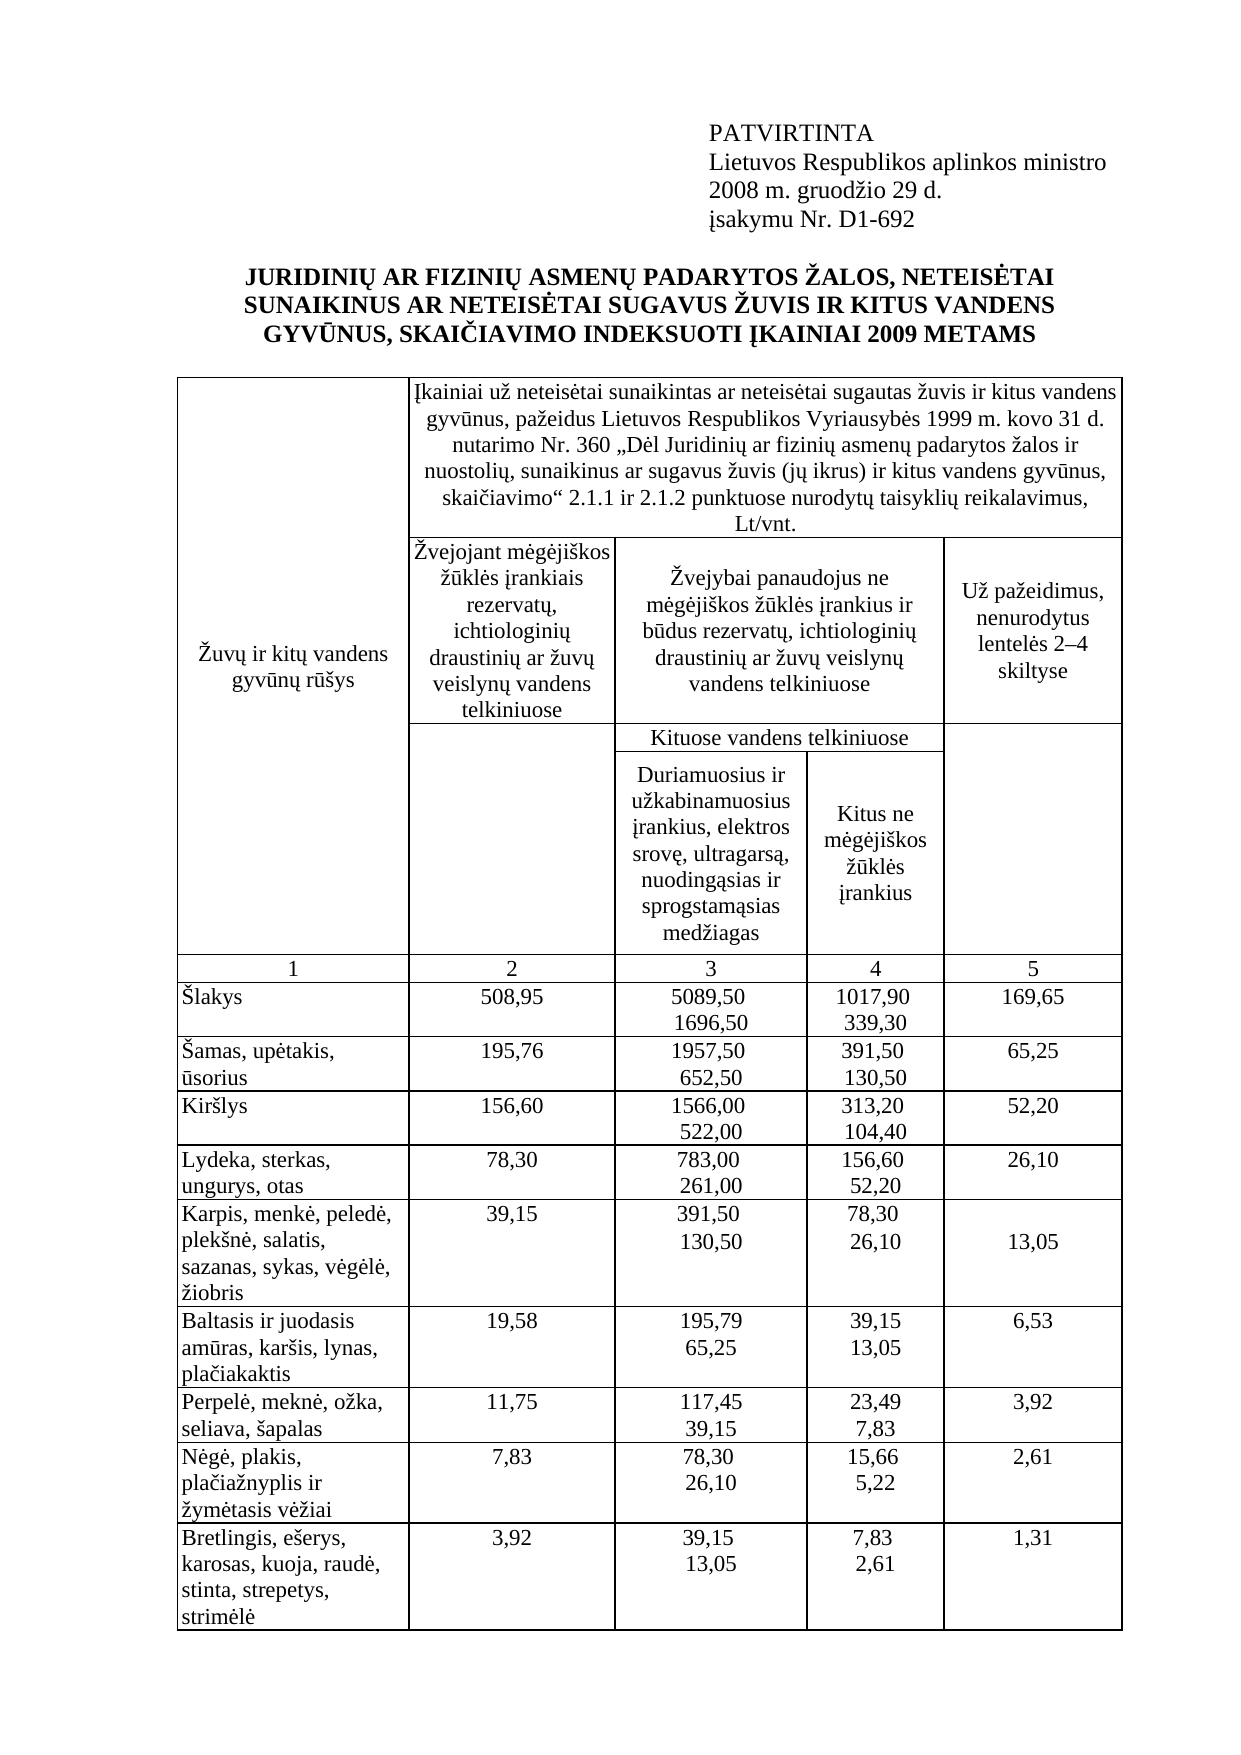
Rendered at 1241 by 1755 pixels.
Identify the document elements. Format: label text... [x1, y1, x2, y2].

table_cell Žvejojant mėgėjiškos žūklės įrankiais rezervatų, ichtiologinių draustinių ar žuvų veislynų vandens telkiniuose [410, 538, 614, 723]
table_cell 391,50 [616, 1200, 806, 1227]
table_cell 11,75 [410, 1388, 614, 1442]
table_cell 65,25 [945, 1037, 1121, 1090]
table_cell 39,15 [410, 1200, 614, 1306]
table_cell 1,31 [945, 1524, 1121, 1629]
table_cell 5 [945, 955, 1121, 982]
table_cell 39,15 13,05 [808, 1307, 943, 1387]
table_cell 195,76 [410, 1037, 614, 1090]
table_cell 130,50 [616, 1227, 806, 1306]
table_cell Karpis, menkė, peledė, plekšnė, salatis, sazanas, sykas, vėgėlė, žiobris [178, 1200, 408, 1306]
table_cell 2 [410, 955, 614, 982]
table_cell 7,83 2,61 [808, 1524, 943, 1629]
table_cell [945, 724, 1121, 954]
text 2008 m. gruodžio 29 d. [177, 176, 1122, 204]
table_cell 1566,00 522,00 [616, 1092, 806, 1144]
table_cell 2,61 [945, 1443, 1121, 1522]
table_cell 23,49 7,83 [808, 1388, 943, 1442]
table_cell Bretlingis, ešerys, karosas, kuoja, raudė, stinta, strepetys, strimėlė [178, 1524, 408, 1629]
table_cell 508,95 [410, 983, 614, 1036]
table_cell 19,58 [410, 1307, 614, 1387]
table_cell 783,00 261,00 [616, 1146, 806, 1199]
text JURIDINIŲ AR FIZINIŲ ASMENŲ PADARYTOS ŽALOS, NETEISĖTAI SUNAIKINUS AR NETEISĖTAI SUGAVUS ŽUVIS IR KITUS VANDENS GYVŪNUS, SKAIČIAVIMO INDEKSUOTI ĮKAINIAI 2009 METAMS [177, 262, 1122, 348]
table_cell 313,20 104,40 [808, 1092, 943, 1144]
table_cell Žvejybai panaudojus ne mėgėjiškos žūklės įrankius ir būdus rezervatų, ichtiologinių draustinių ar žuvų veislynų vandens telkiniuose [616, 538, 943, 723]
table_cell 52,20 [945, 1092, 1121, 1144]
table_cell 156,60 52,20 [808, 1146, 943, 1199]
table_cell 3 [616, 955, 806, 982]
table_cell 39,15 13,05 [616, 1524, 806, 1629]
table_cell [410, 724, 614, 954]
table_cell Nėgė, plakis, plačiažnyplis ir žymėtasis vėžiai [178, 1443, 408, 1522]
text PATVIRTINTA [177, 118, 1122, 147]
table_cell 78,30 26,10 [616, 1443, 806, 1522]
text įsakymu Nr. D1-692 [177, 204, 1122, 233]
table_cell Už pažeidimus, nenurodytus lentelės 2–4 skiltyse [945, 538, 1121, 723]
table_cell 5089,50 1696,50 [616, 983, 806, 1036]
table_cell Lydeka, sterkas, ungurys, otas [178, 1146, 408, 1199]
table_cell 78,30 [410, 1146, 614, 1199]
table_cell Duriamuosius ir užkabinamuosius įrankius, elektros srovę, ultragarsą, nuodingąsias ir sprogstamąsias medžiagas [616, 752, 806, 954]
table_cell Šamas, upėtakis, ūsorius [178, 1037, 408, 1090]
table_cell Kitus ne mėgėjiškos žūklės įrankius [808, 752, 943, 954]
table_cell [945, 1200, 1121, 1227]
table_cell 13,05 [945, 1227, 1121, 1306]
table_cell 3,92 [410, 1524, 614, 1629]
text Lietuvos Respublikos aplinkos ministro [177, 147, 1122, 176]
table_cell 1957,50 652,50 [616, 1037, 806, 1090]
table_cell Baltasis ir juodasis amūras, karšis, lynas, plačiakaktis [178, 1307, 408, 1387]
table_cell 15,66 5,22 [808, 1443, 943, 1522]
table_cell 6,53 [945, 1307, 1121, 1387]
table_cell 4 [808, 955, 943, 982]
table_cell 26,10 [808, 1227, 943, 1306]
table_cell 3,92 [945, 1388, 1121, 1442]
table_cell 169,65 [945, 983, 1121, 1036]
table_cell 26,10 [945, 1146, 1121, 1199]
table_cell 7,83 [410, 1443, 614, 1522]
table_cell 156,60 [410, 1092, 614, 1144]
table_cell Perpelė, meknė, ožka, seliava, šapalas [178, 1388, 408, 1442]
table_cell 78,30 [808, 1200, 943, 1227]
table_cell Šlakys [178, 983, 408, 1036]
table_cell 117,45 39,15 [616, 1388, 806, 1442]
table_cell 391,50 130,50 [808, 1037, 943, 1090]
table_header Žuvų ir kitų vandens gyvūnų rūšys [178, 378, 408, 954]
table_cell 195,79 65,25 [616, 1307, 806, 1387]
table_header Įkainiai už neteisėtai sunaikintas ar neteisėtai sugautas žuvis ir kitus vandens gyvūnus, pažeidus Lietuvos Respublikos Vyriausybės 1999 m. kovo 31 d. nutarimo Nr. 360 „Dėl Juridinių ar fizinių asmenų padarytos žalos ir nuostolių, sunaikinus ar sugavus žuvis (jų ikrus) ir kitus vandens gyvūnus, skaičiavimo“ 2.1.1 ir 2.1.2 punktuose nurodytų taisyklių reikalavimus, Lt/vnt. [410, 378, 1121, 537]
table_cell Kiršlys [178, 1092, 408, 1144]
table_cell 1 [178, 955, 408, 982]
table_cell Kituose vandens telkiniuose [616, 724, 943, 751]
table_cell 1017,90 339,30 [808, 983, 943, 1036]
